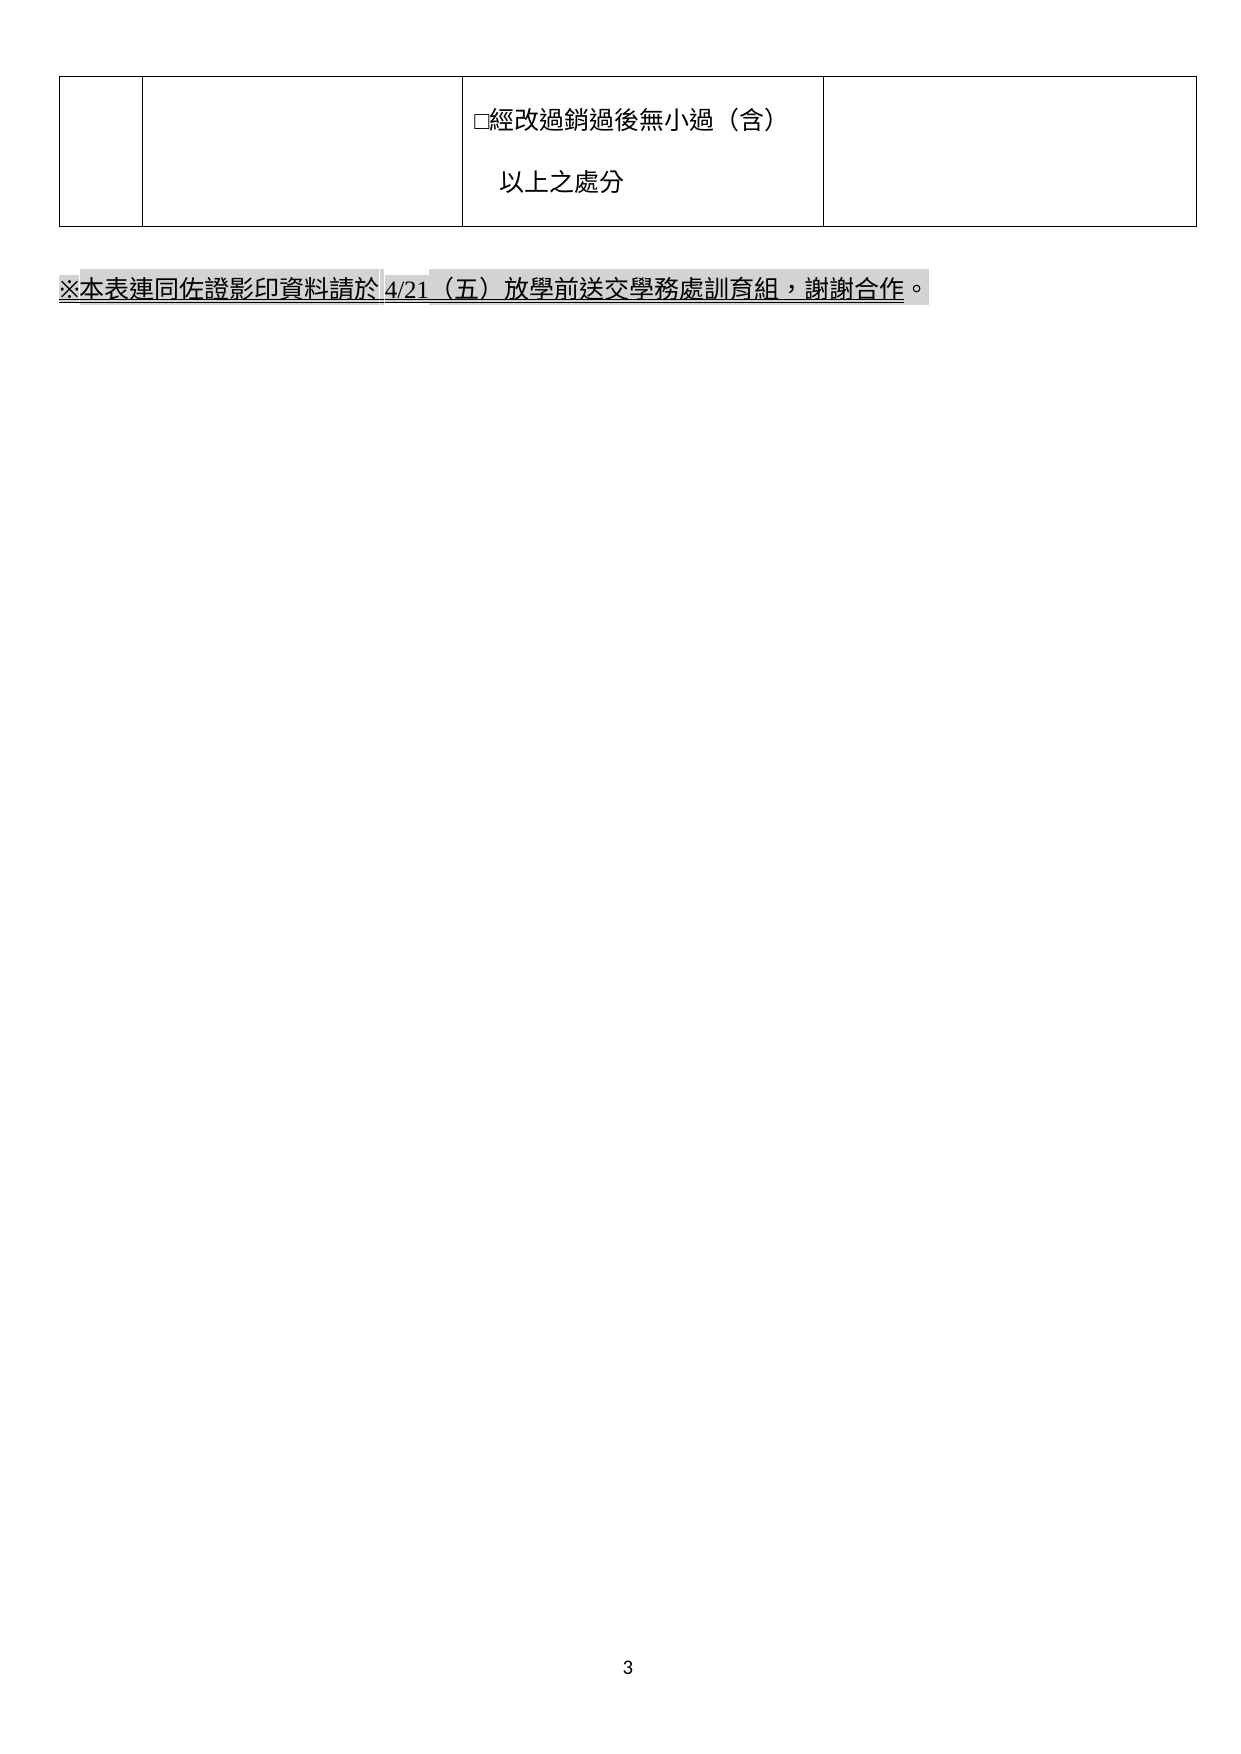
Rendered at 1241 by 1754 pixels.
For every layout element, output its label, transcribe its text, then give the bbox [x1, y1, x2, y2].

table_cell [824, 77, 1196, 226]
table_cell □經改過銷過後無小過（含）以上之處分 [463, 77, 823, 226]
table_cell [143, 77, 462, 226]
text ※本表連同佐證影印資料請於4/21（五）放學前送交學務處訓育組，謝謝合作。 [59, 246, 1196, 308]
table_cell [60, 77, 142, 226]
